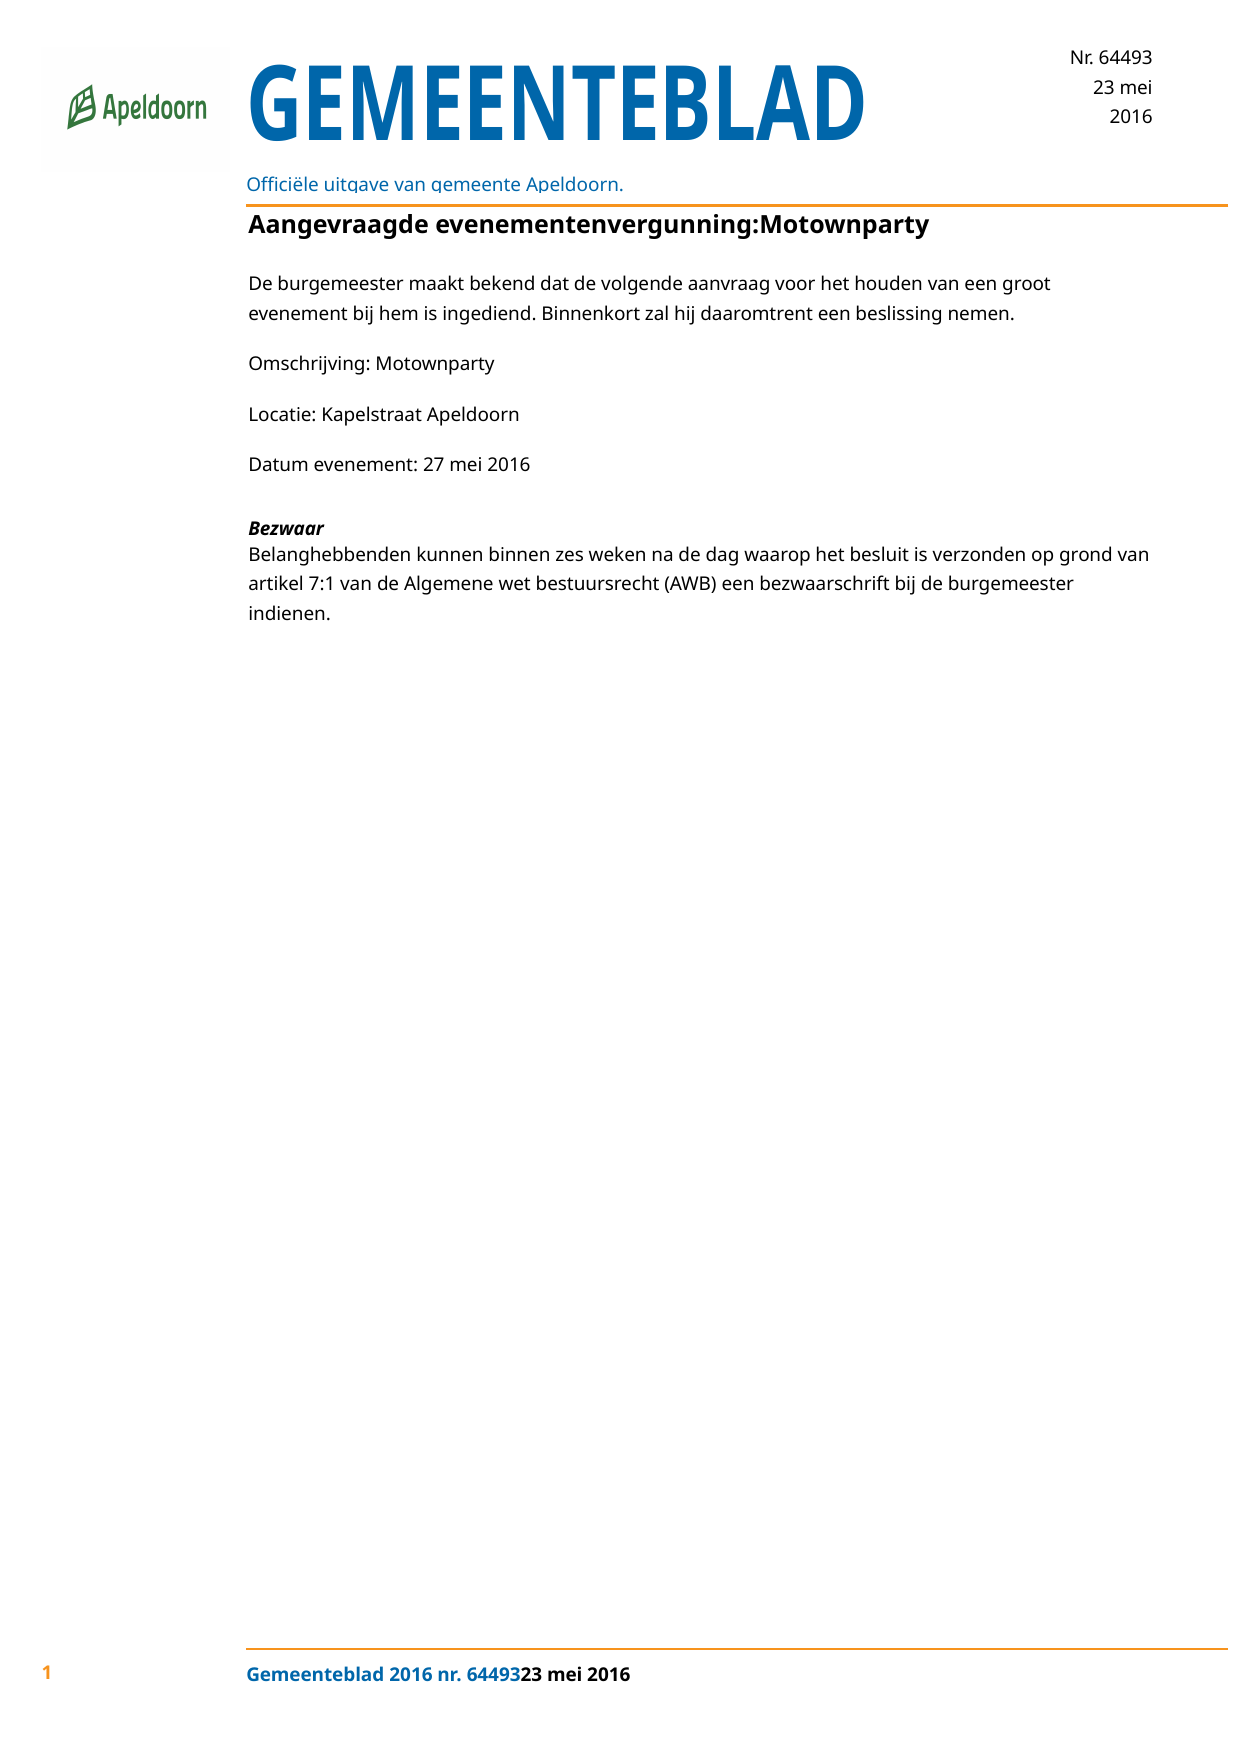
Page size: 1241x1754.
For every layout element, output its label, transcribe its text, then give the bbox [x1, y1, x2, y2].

text Aangevraagde evenementenvergunning:Motownparty [248, 207, 1152, 241]
picture [41, 47, 231, 172]
text Belanghebbenden kunnen binnen zes weken na de dag waarop het besluit is verzonden op grond van artikel 7:1 van de Algemene wet bestuursrecht (AWB) een bezwaarschrift bij de burgemeester indienen. [248, 541, 1152, 626]
text Bezwaar [248, 515, 1152, 541]
text Omschrijving: Motownparty [248, 350, 1152, 376]
text De burgemeester maakt bekend dat de volgende aanvraag voor het houden van een groot evenement bij hem is ingediend. Binnenkort zal hij daaromtrent een beslissing nemen. [248, 270, 1152, 326]
text Locatie: Kapelstraat Apeldoorn [248, 401, 1152, 426]
text Datum evenement: 27 mei 2016 [248, 451, 1152, 477]
